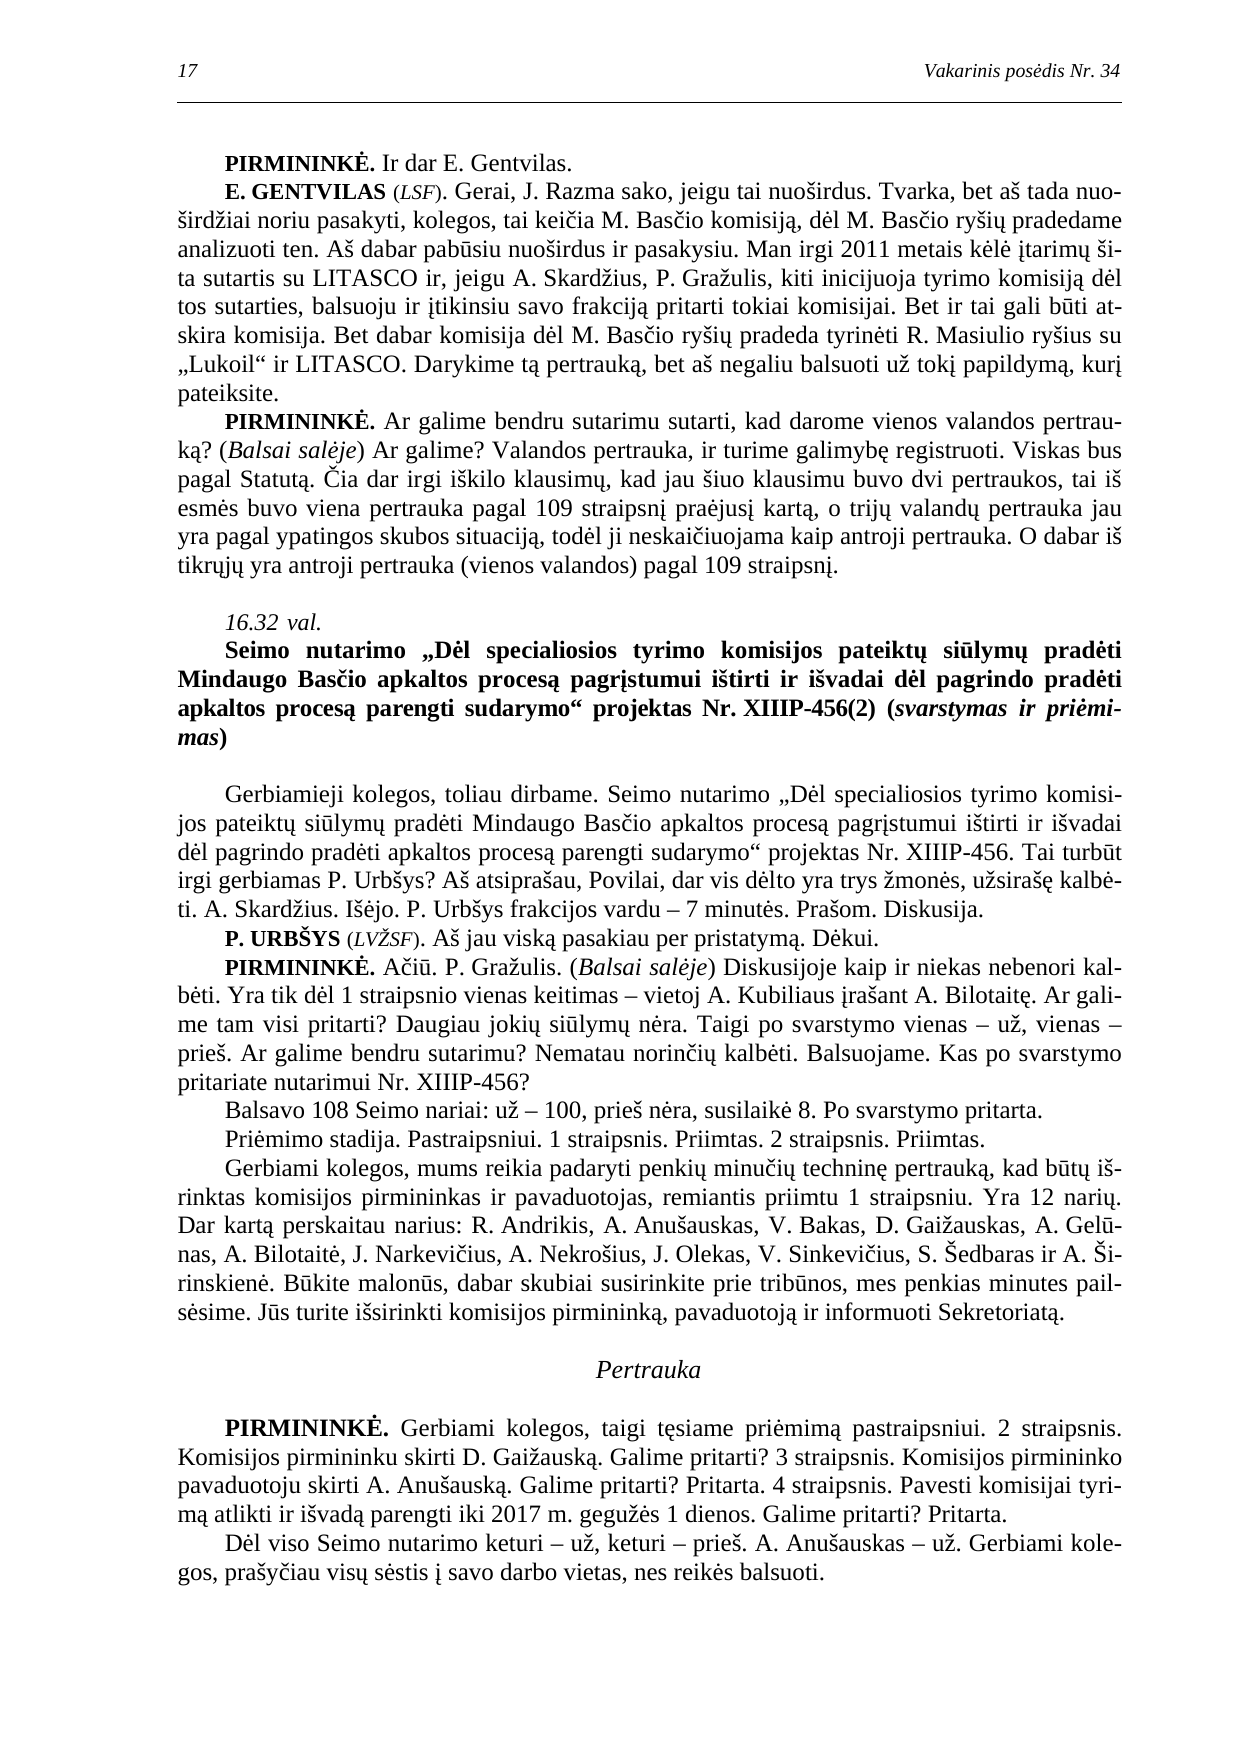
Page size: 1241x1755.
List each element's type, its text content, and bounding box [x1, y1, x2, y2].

text 16.32 val. [224, 608, 1122, 635]
text PIRMININKĖ. Ar ga­li­me ben­dru su­ta­ri­mu su­tar­ti, kad da­ro­me vie­nos va­lan­dos per­trau­ką? (Bal­sai sa­lė­je) Ar ga­li­me? Va­lan­dos per­trau­ka, ir tu­ri­me ga­li­my­bę re­gist­ruo­ti. Vis­kas bus pa­gal Sta­tu­tą. Čia dar ir­gi iš­ki­lo klau­si­mų, kad jau šiuo klau­si­mu bu­vo dvi per­trau­kos, tai iš es­mės bu­vo vie­na per­trau­ka pa­gal 109 straips­nį pra­ėju­sį kar­tą, o trijų va­lan­dų per­trau­ka jau yra pa­gal ypa­tin­gos sku­bos si­tu­a­ci­ją, to­dėl ji ne­skai­čiuo­ja­ma kaip ant­ro­ji per­trau­ka. O da­bar iš tik­rų­jų yra ant­ro­ji per­trau­ka (vie­nos va­lan­dos) pa­gal 109 straips­nį. [177, 406, 1122, 579]
text PIRMININKĖ. Ačiū. P. Gra­žu­lis. (Bal­sai sa­lė­je) Dis­ku­si­jo­je kaip ir nie­kas ne­be­no­ri kal­bė­ti. Yra tik dėl 1 straips­nio vie­nas kei­ti­mas – vie­toj A. Ku­bi­liaus įra­šant A. Bi­lo­tai­tę. Ar ga­li­me tam vi­si pri­tar­ti? Dau­giau jo­kių siū­ly­mų nė­ra. Tai­gi po svars­ty­mo vie­nas – už, vie­nas – prieš. Ar ga­li­me ben­dru su­ta­ri­mu? Ne­ma­tau no­rin­čių kal­bė­ti. Bal­suo­ja­me. Kas po svars­ty­mo pri­ta­ria­te nu­ta­ri­mui Nr. XIIIP-456? [177, 952, 1122, 1095]
text PIRMININKĖ. Ir dar E. Gent­vi­las. [177, 148, 1122, 176]
text Ger­bia­mi ko­le­gos, mums rei­kia pa­da­ry­ti penkių mi­nu­čių tech­ni­nę per­trau­ką, kad bū­tų iš­rink­tas ko­mi­si­jos pir­mi­nin­kas ir pa­va­duo­to­jas, re­mian­tis pri­im­tu 1 straips­niu. Yra 12 na­rių. Dar kar­tą per­skai­tau na­rius: R. An­dri­kis, A. Anu­šaus­kas, V. Ba­kas, D. Gai­žaus­kas, A. Ge­lū­nas, A. Bi­lo­tai­tė, J. Nar­ke­vi­čius, A. Ne­kro­šius, J. Ole­kas, V. Sin­ke­vi­čius, S. Šed­ba­ras ir A. Ši­rins­kie­nė. Bū­ki­te ma­lo­nūs, da­bar sku­biai su­si­rin­ki­te prie tri­bū­nos, mes penkias mi­nu­tes pail­sė­si­me. Jūs tu­ri­te iš­si­rink­ti ko­mi­si­jos pir­mi­nin­ką, pa­va­duo­to­ją ir in­for­muo­ti Sek­re­to­ria­tą. [177, 1153, 1122, 1325]
text Dėl vi­so Sei­mo nu­ta­ri­mo ke­tu­ri – už, ke­tu­ri – prieš. A. Anu­šaus­kas – už. Ger­bia­mi ko­le­gos, pra­šy­čiau vi­sų sės­tis į sa­vo dar­bo vie­tas, nes rei­kės bal­suo­ti. [177, 1528, 1122, 1585]
text Ger­bia­mie­ji ko­le­gos, to­liau dir­ba­me. Sei­mo nu­ta­ri­mo „Dėl spe­cia­lio­sios ty­ri­mo ko­mi­si­jos pa­teik­tų siū­ly­mų pra­dė­ti Min­dau­go Bas­čio ap­kal­tos pro­ce­są pa­grįs­tu­mui iš­tir­ti ir iš­va­dai dėl pa­grin­do pra­dė­ti ap­kal­tos pro­ce­są pa­reng­ti su­da­ry­mo“ pro­jek­tas Nr. XIIIP-456. Tai tur­būt ir­gi ger­bia­mas P. Urb­šys? Aš at­si­pra­šau, Po­vi­lai, dar vis dėl­to yra trys žmo­nės, už­si­ra­šę kal­bė­ti. A. Skar­džius. Iš­ėjo. P. Urb­šys frak­ci­jos var­du – 7 mi­nu­tės. Pra­šom. Dis­ku­si­ja. [177, 779, 1122, 923]
text Per­trau­ka [177, 1354, 1122, 1384]
text PIRMININKĖ. Ger­bia­mi ko­le­gos, tai­gi tę­sia­me pri­ėmi­mą pa­straips­niui. 2 straips­nis. Ko­mi­si­jos pir­mi­nin­ku skir­ti D. Gai­žaus­ką. Ga­li­me pri­tar­ti? 3 straips­nis. Ko­mi­si­jos pir­mi­nin­ko pa­va­duo­to­ju skir­ti A. Anu­šaus­ką. Ga­li­me pri­tar­ti? Pri­tar­ta. 4 straips­nis. Pa­ves­ti ko­mi­si­jai ty­ri­mą at­lik­ti ir iš­va­dą pa­reng­ti iki 2017 m. ge­gu­žės 1 die­nos. Ga­li­me pri­tar­ti? Pri­tar­ta. [177, 1413, 1122, 1528]
text E. GENTVILAS (LSF). Ge­rai, J. Raz­ma sa­ko, jei­gu tai nuo­šir­dus. Tvar­ka, bet aš ta­da nuo­šir­džiai no­riu pa­sa­ky­ti, ko­le­gos, tai kei­čia M. Bas­čio ko­mi­si­ją, dėl M. Bas­čio ry­šių pra­de­da­me ana­li­zuo­ti ten. Aš da­bar pa­bū­siu nuo­šir­dus ir pa­sa­ky­siu. Man ir­gi 2011 me­tais kė­lė įta­ri­mų ši­ta su­tar­tis su LITASCO ir, jei­gu A. Skar­džius, P. Gra­žu­lis, ki­ti ini­ci­juo­ja ty­ri­mo ko­mi­si­ją dėl tos su­tar­ties, bal­suo­ju ir įti­kin­siu sa­vo frak­ci­ją pri­tar­ti to­kiai ko­mi­si­jai. Bet ir tai ga­li bū­ti at­ski­ra ko­mi­si­ja. Bet da­bar ko­mi­si­ja dėl M. Bas­čio ry­šių pra­de­da ty­ri­nė­ti R. Ma­siu­lio ry­šius su „Lu­koil“ ir LITASCO. Da­ry­ki­me tą per­trau­ką, bet aš ne­ga­liu bal­suo­ti už to­kį pa­pil­dy­mą, ku­rį pa­teik­si­te. [177, 176, 1122, 406]
text Pri­ėmi­mo sta­di­ja. Pa­straips­niui. 1 straips­nis. Pri­im­tas. 2 straips­nis. Pri­im­tas. [177, 1124, 1122, 1153]
text P. URBŠYS (LVŽSF). Aš jau vis­ką pa­sa­kiau per pri­sta­ty­mą. Dė­kui. [177, 923, 1122, 952]
text Sei­mo nu­ta­ri­mo „Dėl spe­cia­lio­sios ty­ri­mo ko­mi­si­jos pa­teik­tų siū­ly­mų pra­dė­ti Mindau­go Bas­čio ap­kal­tos pro­ce­są pa­grįs­tu­mui iš­tir­ti ir iš­va­dai dėl pa­grin­do pra­dė­ti apkal­tos pro­ce­są pa­reng­ti su­da­ry­mo“ pro­jek­tas Nr. XIIIP-456(2) (svars­ty­mas ir pri­ėmi­mas) [177, 635, 1122, 750]
text Bal­sa­vo 108 Sei­mo na­riai: už – 100, prieš nė­ra, su­si­lai­kė 8. Po svars­ty­mo pri­tar­ta. [177, 1095, 1122, 1124]
